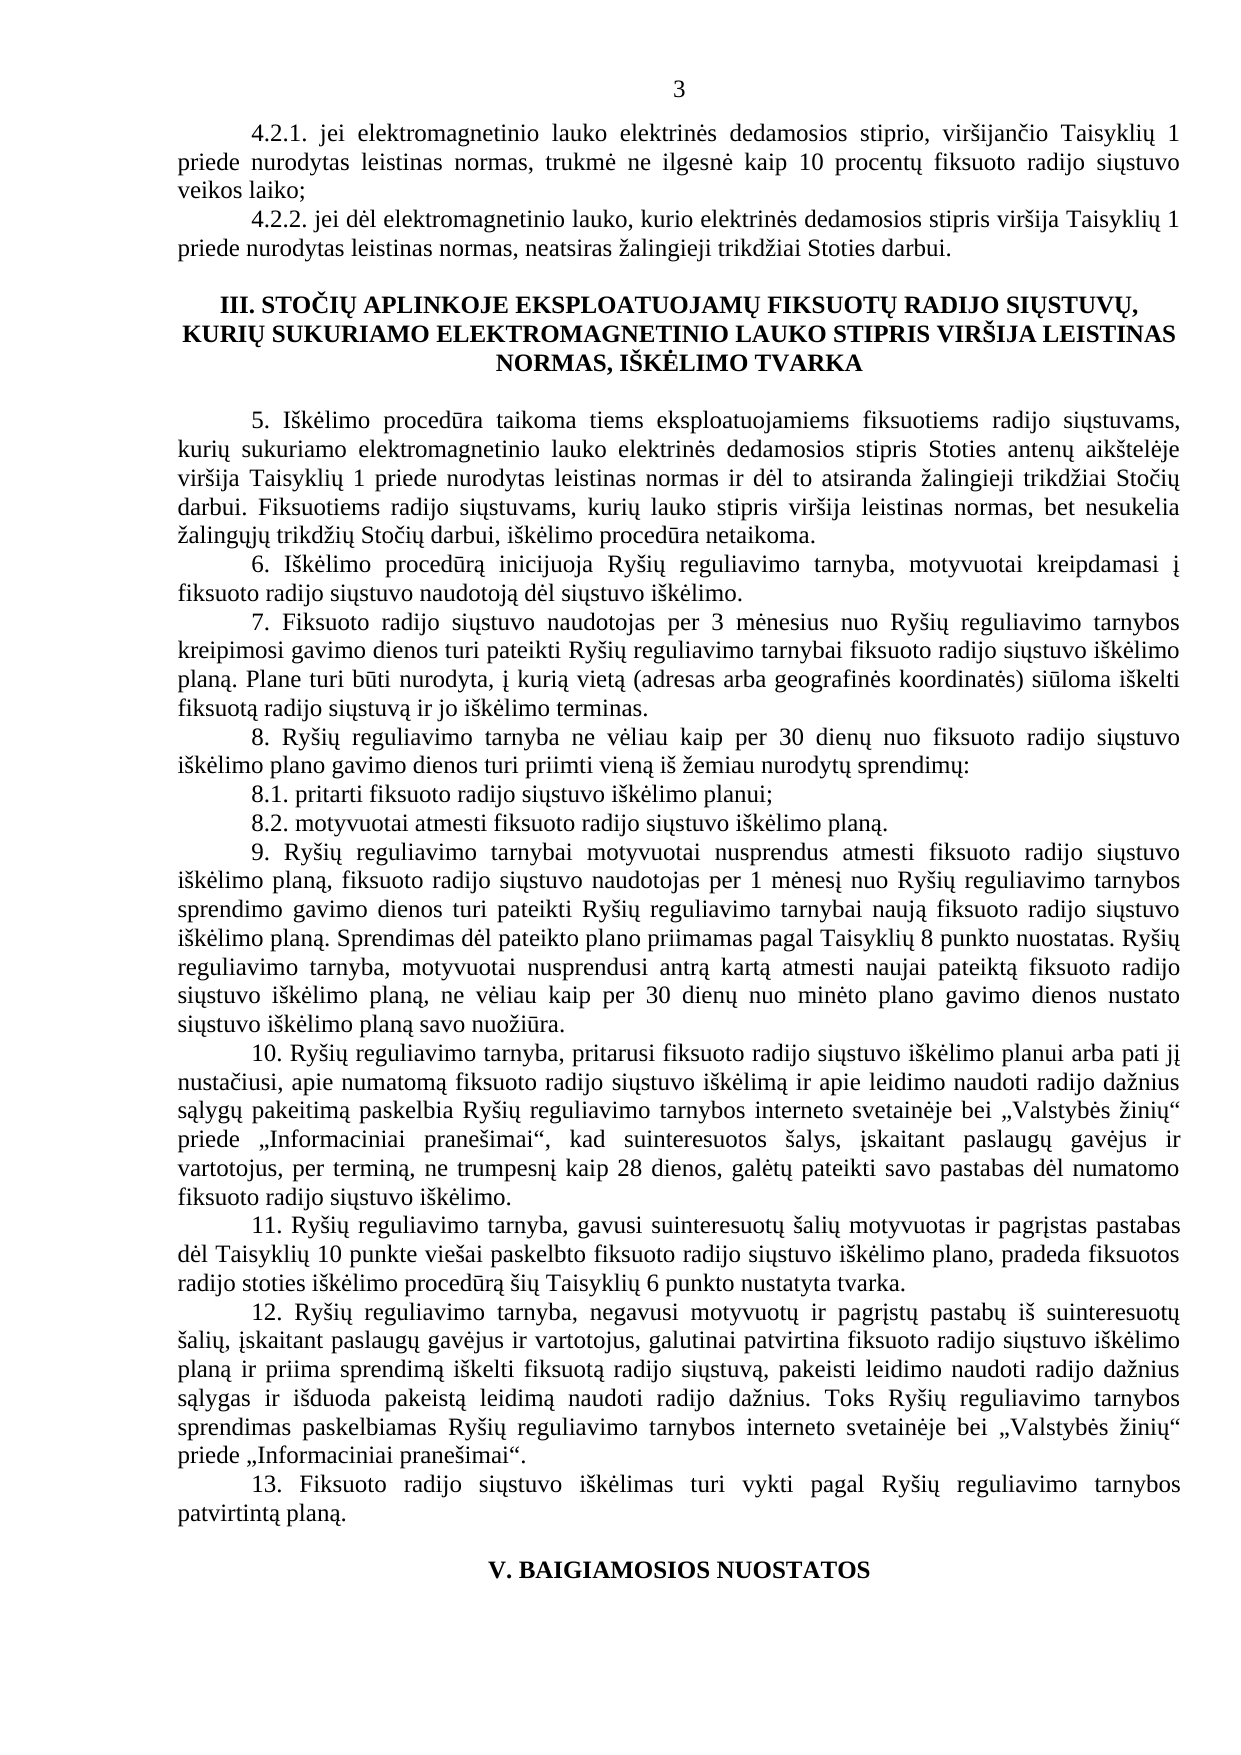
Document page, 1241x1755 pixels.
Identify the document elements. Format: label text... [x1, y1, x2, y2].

text 8.2. motyvuotai atmesti fiksuoto radijo siųstuvo iškėlimo planą. [177, 808, 1181, 837]
text 8.1. pritarti fiksuoto radijo siųstuvo iškėlimo planui; [177, 779, 1181, 808]
text 9. Ryšių reguliavimo tarnybai motyvuotai nusprendus atmesti fiksuoto radijo siųstuvo iškėlimo planą, fiksuoto radijo siųstuvo naudotojas per 1 mėnesį nuo Ryšių reguliavimo tarnybos sprendimo gavimo dienos turi pateikti Ryšių reguliavimo tarnybai naują fiksuoto radijo siųstuvo iškėlimo planą. Sprendimas dėl pateikto plano priimamas pagal Taisyklių 8 punkto nuostatas. Ryšių reguliavimo tarnyba, motyvuotai nusprendusi antrą kartą atmesti naujai pateiktą fiksuoto radijo siųstuvo iškėlimo planą, ne vėliau kaip per 30 dienų nuo minėto plano gavimo dienos nustato siųstuvo iškėlimo planą savo nuožiūra. [177, 837, 1181, 1038]
text 12. Ryšių reguliavimo tarnyba, negavusi motyvuotų ir pagrįstų pastabų iš suinteresuotų šalių, įskaitant paslaugų gavėjus ir vartotojus, galutinai patvirtina fiksuoto radijo siųstuvo iškėlimo planą ir priima sprendimą iškelti fiksuotą radijo siųstuvą, pakeisti leidimo naudoti radijo dažnius sąlygas ir išduoda pakeistą leidimą naudoti radijo dažnius. Toks Ryšių reguliavimo tarnybos sprendimas paskelbiamas Ryšių reguliavimo tarnybos interneto svetainėje bei „Valstybės žinių“ priede „Informaciniai pranešimai“. [177, 1297, 1181, 1469]
text 4.2.2. jei dėl elektromagnetinio lauko, kurio elektrinės dedamosios stipris viršija Taisyklių 1 priede nurodytas leistinas normas, neatsiras žalingieji trikdžiai Stoties darbui. [177, 204, 1181, 262]
text 11. Ryšių reguliavimo tarnyba, gavusi suinteresuotų šalių motyvuotas ir pagrįstas pastabas dėl Taisyklių 10 punkte viešai paskelbto fiksuoto radijo siųstuvo iškėlimo plano, pradeda fiksuotos radijo stoties iškėlimo procedūrą šių Taisyklių 6 punkto nustatyta tvarka. [177, 1211, 1181, 1297]
text 4.2.1. jei elektromagnetinio lauko elektrinės dedamosios stiprio, viršijančio Taisyklių 1 priede nurodytas leistinas normas, trukmė ne ilgesnė kaip 10 procentų fiksuoto radijo siųstuvo veikos laiko; [177, 118, 1181, 204]
text III. STOČIŲ APLINKOJE EKSPLOATUOJAMŲ FIKSUOTŲ RADIJO SIŲSTUVŲ, KURIŲ SUKURIAMO ELEKTROMAGNETINIO LAUKO STIPRIS VIRŠIJA LEISTINAS NORMAS, IŠKĖLIMO TVARKA [177, 291, 1181, 377]
text 13. Fiksuoto radijo siųstuvo iškėlimas turi vykti pagal Ryšių reguliavimo tarnybos patvirtintą planą. [177, 1469, 1181, 1527]
text 8. Ryšių reguliavimo tarnyba ne vėliau kaip per 30 dienų nuo fiksuoto radijo siųstuvo iškėlimo plano gavimo dienos turi priimti vieną iš žemiau nurodytų sprendimų: [177, 722, 1181, 779]
text V. BAIGIAMOSIOS NUOSTATOS [177, 1556, 1181, 1584]
text 7. Fiksuoto radijo siųstuvo naudotojas per 3 mėnesius nuo Ryšių reguliavimo tarnybos kreipimosi gavimo dienos turi pateikti Ryšių reguliavimo tarnybai fiksuoto radijo siųstuvo iškėlimo planą. Plane turi būti nurodyta, į kurią vietą (adresas arba geografinės koordinatės) siūloma iškelti fiksuotą radijo siųstuvą ir jo iškėlimo terminas. [177, 607, 1181, 722]
text 6. Iškėlimo procedūrą inicijuoja Ryšių reguliavimo tarnyba, motyvuotai kreipdamasi į fiksuoto radijo siųstuvo naudotoją dėl siųstuvo iškėlimo. [177, 549, 1181, 607]
text 10. Ryšių reguliavimo tarnyba, pritarusi fiksuoto radijo siųstuvo iškėlimo planui arba pati jį nustačiusi, apie numatomą fiksuoto radijo siųstuvo iškėlimą ir apie leidimo naudoti radijo dažnius sąlygų pakeitimą paskelbia Ryšių reguliavimo tarnybos interneto svetainėje bei „Valstybės žinių“ priede „Informaciniai pranešimai“, kad suinteresuotos šalys, įskaitant paslaugų gavėjus ir vartotojus, per terminą, ne trumpesnį kaip 28 dienos, galėtų pateikti savo pastabas dėl numatomo fiksuoto radijo siųstuvo iškėlimo. [177, 1038, 1181, 1211]
text 5. Iškėlimo procedūra taikoma tiems eksploatuojamiems fiksuotiems radijo siųstuvams, kurių sukuriamo elektromagnetinio lauko elektrinės dedamosios stipris Stoties antenų aikštelėje viršija Taisyklių 1 priede nurodytas leistinas normas ir dėl to atsiranda žalingieji trikdžiai Stočių darbui. Fiksuotiems radijo siųstuvams, kurių lauko stipris viršija leistinas normas, bet nesukelia žalingųjų trikdžių Stočių darbui, iškėlimo procedūra netaikoma. [177, 406, 1181, 549]
